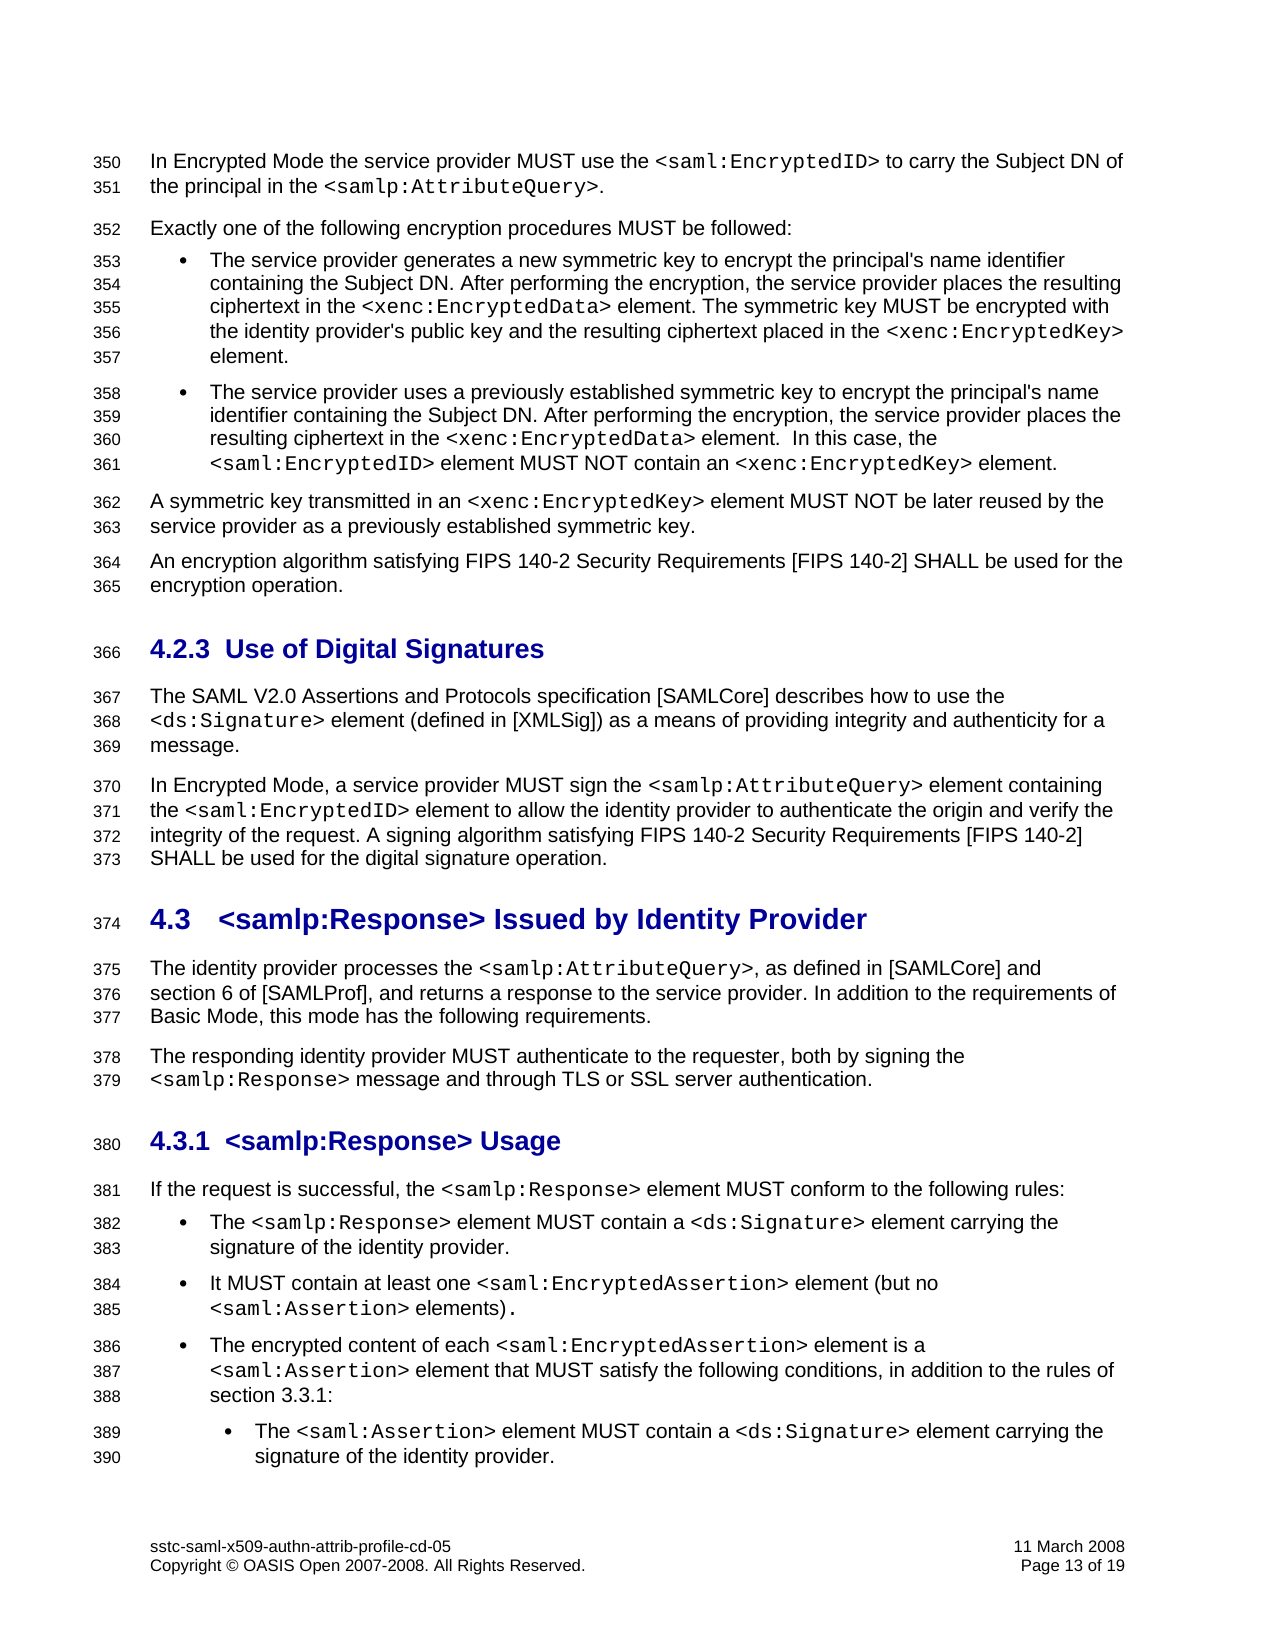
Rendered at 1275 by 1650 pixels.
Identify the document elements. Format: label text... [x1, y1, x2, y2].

subtitle Use of Digital Signatures [150, 634, 1125, 664]
list The <saml:Assertion> element MUST contain a <ds:Signature> element carrying the signature of the identity provider. [225, 1419, 1125, 1468]
text An encryption algorithm satisfying FIPS 140-2 Security Requirements [FIPS 140-2] SHALL be used for the encryption operation. [150, 550, 1125, 597]
list It MUST contain at least one <saml:EncryptedAssertion> element (but no <saml:Assertion> elements). [180, 1271, 1125, 1321]
subtitle <samlp:Response> Issued by Identity Provider [150, 903, 1125, 936]
text The responding identity provider MUST authenticate to the requester, both by signing the <samlp:Response> message and through TLS or SSL server authentication. [150, 1045, 1125, 1093]
text If the request is successful, the <samlp:Response> element MUST conform to the following rules: [150, 1177, 1125, 1202]
text Exactly one of the following encryption procedures MUST be followed: [150, 217, 1125, 240]
subtitle <samlp:Response> Usage [150, 1126, 1125, 1156]
list The <samlp:Response> element MUST contain a <ds:Signature> element carrying the signature of the identity provider. [180, 1211, 1125, 1259]
text In Encrypted Mode, a service provider MUST sign the <samlp:AttributeQuery> element containing the <saml:EncryptedID> element to allow the identity provider to authenticate the origin and verify the integrity of the request. A signing algorithm satisfying FIPS 140-2 Security Requirements [FIPS 140-2] SHALL be used for the digital signature operation. [150, 773, 1125, 870]
text The SAML V2.0 Assertions and Protocols specification [SAMLCore] describes how to use the <ds:Signature> element (defined in [XMLSig]) as a means of providing integrity and authenticity for a message. [150, 685, 1125, 757]
text In Encrypted Mode the service provider MUST use the <saml:EncryptedID> to carry the Subject DN of the principal in the <samlp:AttributeQuery>. [150, 150, 1125, 200]
list The encrypted content of each <saml:EncryptedAssertion> element is a <saml:Assertion> element that MUST satisfy the following conditions, in addition to the rules of section 3.3.1: [180, 1334, 1125, 1407]
list The service provider generates a new symmetric key to encrypt the principal's name identifier containing the Subject DN. After performing the encryption, the service provider places the resulting ciphertext in the <xenc:EncryptedData> element. The symmetric key MUST be encrypted with the identity provider's public key and the resulting ciphertext placed in the <xenc:EncryptedKey> element. [180, 248, 1125, 368]
text A symmetric key transmitted in an <xenc:EncryptedKey> element MUST NOT be later reused by the service provider as a previously established symmetric key. [150, 489, 1125, 538]
text The identity provider processes the <samlp:AttributeQuery>, as defined in [SAMLCore] and section 6 of [SAMLProf], and returns a response to the service provider. In addition to the requirements of Basic Mode, this mode has the following requirements. [150, 957, 1125, 1028]
list The service provider uses a previously established symmetric key to encrypt the principal's name identifier containing the Subject DN. After performing the encryption, the service provider places the resulting ciphertext in the <xenc:EncryptedData> element. In this case, the <saml:EncryptedID> element MUST NOT contain an <xenc:EncryptedKey> element. [180, 380, 1125, 477]
